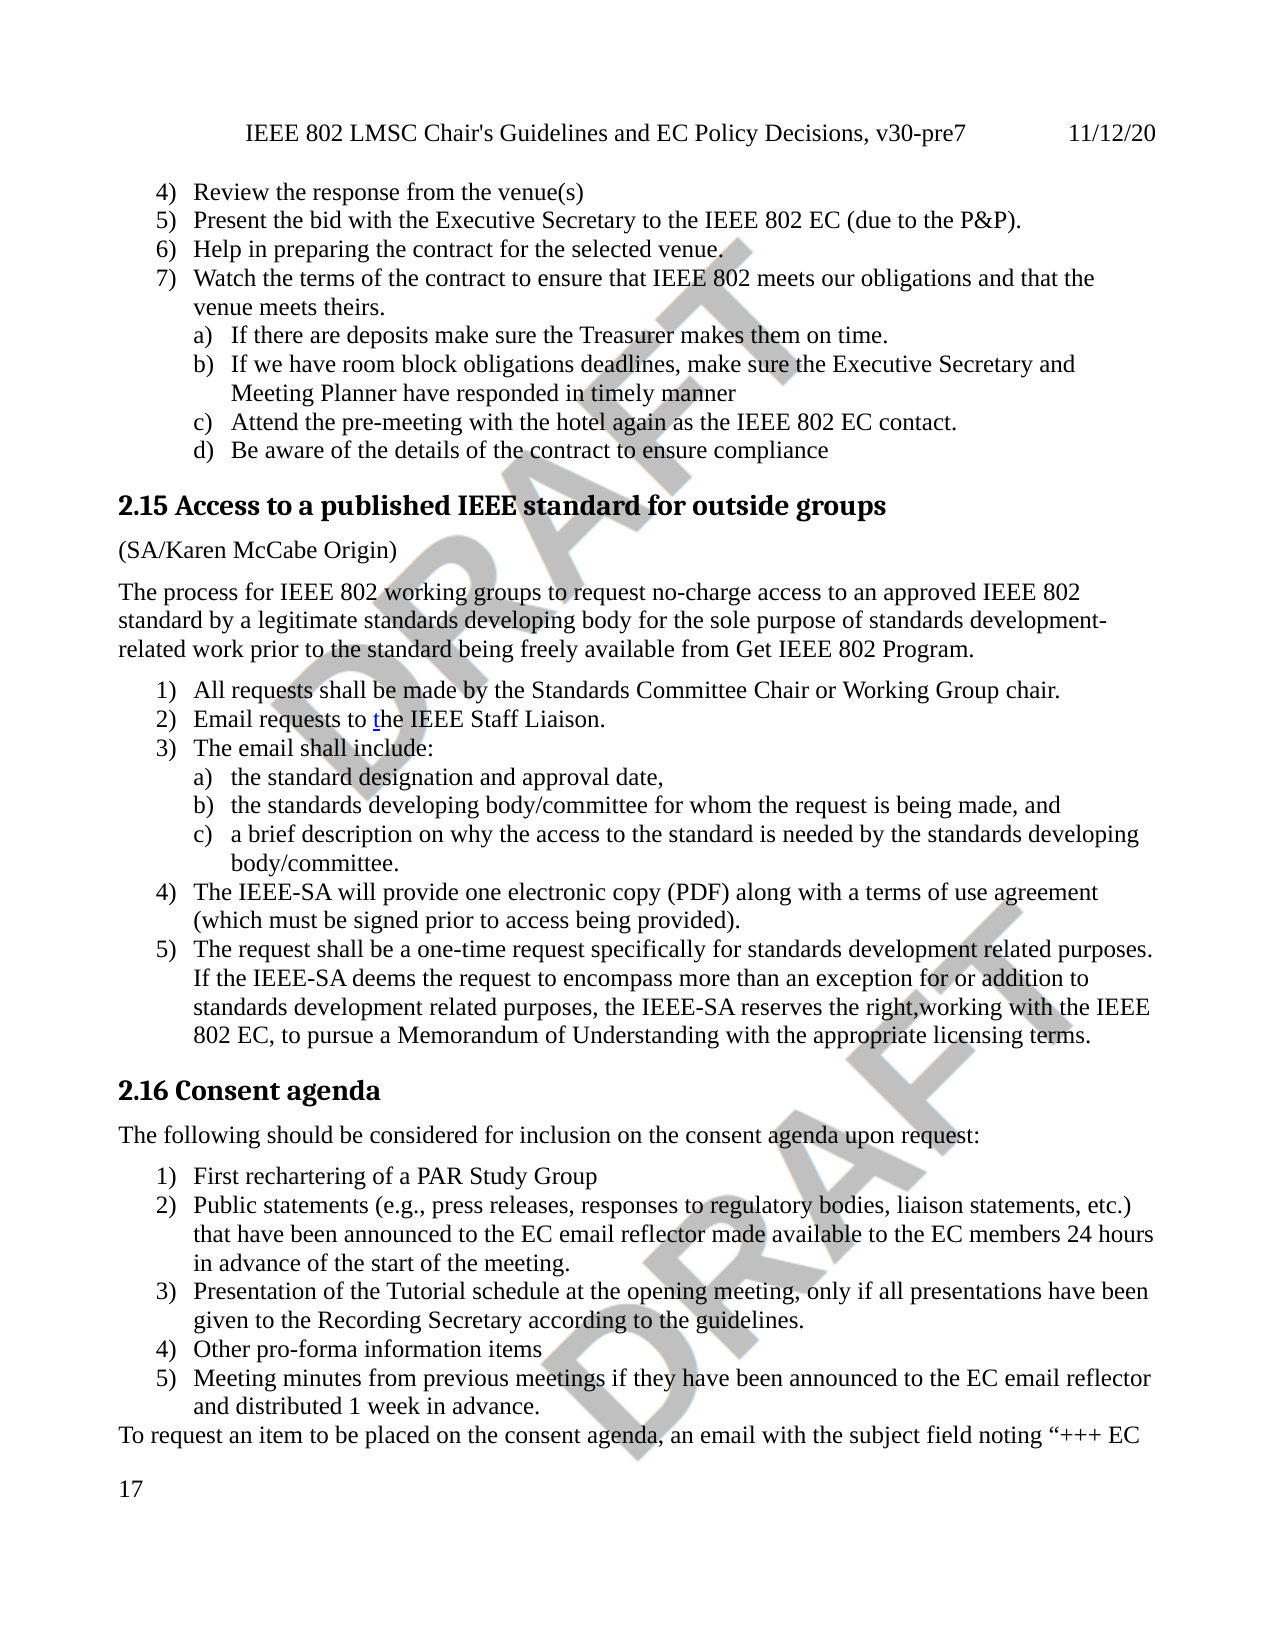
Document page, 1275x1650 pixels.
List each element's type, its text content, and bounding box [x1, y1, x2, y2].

list Present the bid with the Executive Secretary to the IEEE 802 EC (due to the P&P). [156, 206, 1157, 234]
list All requests shall be made by the Standards Committee Chair or Working Group chair. [156, 675, 1157, 704]
list Review the response from the venue(s) [156, 177, 1157, 206]
text To request an item to be placed on the consent agenda, an email with the subject field noting “+++ EC [118, 1420, 1157, 1449]
list a brief description on why the access to the standard is needed by the standards developing body/committee. [193, 819, 1157, 877]
list If there are deposits make sure the Treasurer makes them on time. [193, 321, 1157, 349]
list Other pro-forma information items [156, 1334, 1157, 1363]
list First rechartering of a PAR Study Group [156, 1161, 1157, 1190]
list Attend the pre-meeting with the hotel again as the IEEE 802 EC contact. [193, 407, 1157, 436]
text The process for IEEE 802 working groups to request no-charge access to an approved IEEE 802 standard by a legitimate standards developing body for the sole purpose of standards development-related work prior to the standard being freely available from Get IEEE 802 Program. [118, 577, 1157, 663]
list Presentation of the Tutorial schedule at the opening meeting, only if all presentations have been given to the Recording Secretary according to the guidelines. [156, 1276, 1157, 1334]
list The request shall be a one-time request specifically for standards development related purposes. If the IEEE-SA deems the request to encompass more than an exception for or addition to standards development related purposes, the IEEE-SA reserves the right,working with the IEEE 802 EC, to pursue a Memorandum of Understanding with the appropriate licensing terms. [156, 934, 1157, 1049]
list The email shall include: [156, 733, 1157, 762]
list The IEEE-SA will provide one electronic copy (PDF) along with a terms of use agreement (which must be signed prior to access being provided). [156, 877, 1157, 934]
subtitle Access to a published IEEE standard for outside groups [118, 489, 1157, 523]
subtitle Consent agenda [118, 1074, 1157, 1108]
list the standard designation and approval date, [193, 762, 1157, 790]
list Watch the terms of the contract to ensure that IEEE 802 meets our obligations and that the venue meets theirs. [156, 263, 1157, 321]
text The following should be considered for inclusion on the consent agenda upon request: [118, 1120, 1157, 1149]
list If we have room block obligations deadlines, make sure the Executive Secretary and Meeting Planner have responded in timely manner [193, 349, 1157, 407]
text (SA/Karen McCabe Origin) [118, 535, 1157, 564]
picture [0, 0, 1275, 1650]
list the standards developing body/committee for whom the request is being made, and [193, 790, 1157, 819]
list Email requests to the IEEE Staff Liaison. [156, 704, 1157, 733]
list Help in preparing the contract for the selected venue. [156, 234, 1157, 263]
list Meeting minutes from previous meetings if they have been announced to the EC email reflector and distributed 1 week in advance. [156, 1363, 1157, 1420]
list Public statements (e.g., press releases, responses to regulatory bodies, liaison statements, etc.) that have been announced to the EC email reflector made available to the EC members 24 hours in advance of the start of the meeting. [156, 1190, 1157, 1276]
list Be aware of the details of the contract to ensure compliance [193, 436, 1157, 464]
